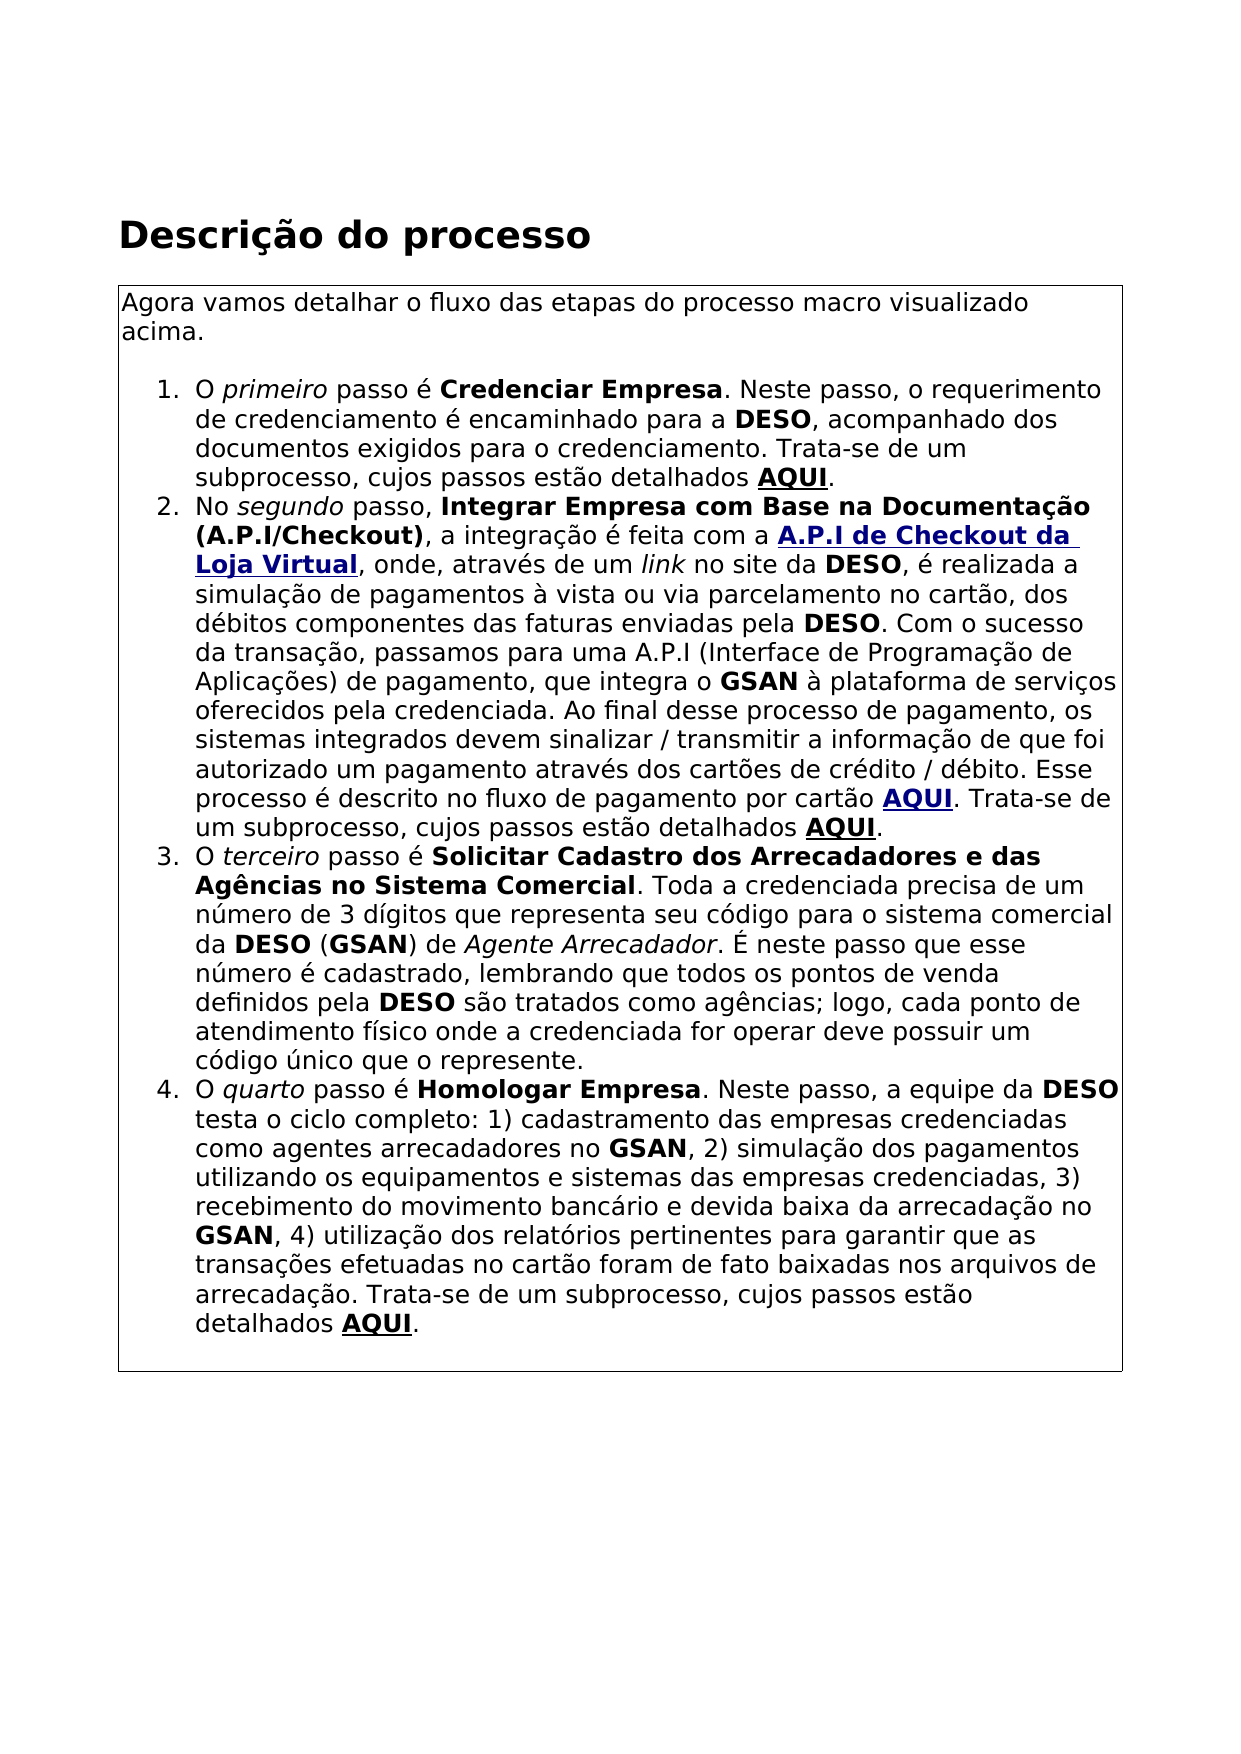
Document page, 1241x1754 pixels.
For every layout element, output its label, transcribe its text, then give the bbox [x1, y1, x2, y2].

table_header Agora vamos detalhar o fluxo das etapas do processo macro visualizado acima. O primeiro passo é Credenciar Empresa. Neste passo, o requerimento de credenciamento é encaminhado para a DESO, acompanhado dos documentos exigidos para o credenciamento. Trata-se de um subprocesso, cujos passos estão detalhados AQUI. No segundo passo, Integrar Empresa com Base na Documentação (A.P.I/Checkout), a integração é feita com a A.P.I de Checkout da Loja Virtual, onde, através de um link no site da DESO, é realizada a simulação de pagamentos à vista ou via parcelamento no cartão, dos débitos componentes das faturas enviadas pela DESO. Com o sucesso da transação, passamos para uma A.P.I (Interface de Programação de Aplicações) de pagamento, que integra o GSAN à plataforma de serviços oferecidos pela credenciada. Ao final desse processo de pagamento, os sistemas integrados devem sinalizar / transmitir a informação de que foi autorizado um pagamento através dos cartões de crédito / débito. Esse processo é descrito no fluxo de pagamento por cartão AQUI. Trata-se de um subprocesso, cujos passos estão detalhados AQUI. O terceiro passo é Solicitar Cadastro dos Arrecadadores e das Agências no Sistema Comercial. Toda a credenciada precisa de um número de 3 dígitos que representa seu código para o sistema comercial da DESO (GSAN) de Agente Arrecadador. É neste passo que esse número é cadastrado, lembrando que todos os pontos de venda definidos pela DESO são tratados como agências; logo, cada ponto de atendimento físico onde a credenciada for operar deve possuir um código único que o represente. O quarto passo é Homologar Empresa. Neste passo, a equipe da DESO testa o ciclo completo: 1) cadastramento das empresas credenciadas como agentes arrecadadores no GSAN, 2) simulação dos pagamentos utilizando os equipamentos e sistemas das empresas credenciadas, 3) recebimento do movimento bancário e devida baixa da arrecadação no GSAN, 4) utilização dos relatórios pertinentes para garantir que as transações efetuadas no cartão foram de fato baixadas nos arquivos de arrecadação. Trata-se de um subprocesso, cujos passos estão detalhados AQUI. [119, 286, 1122, 1371]
subtitle Descrição do processo [118, 214, 1122, 258]
